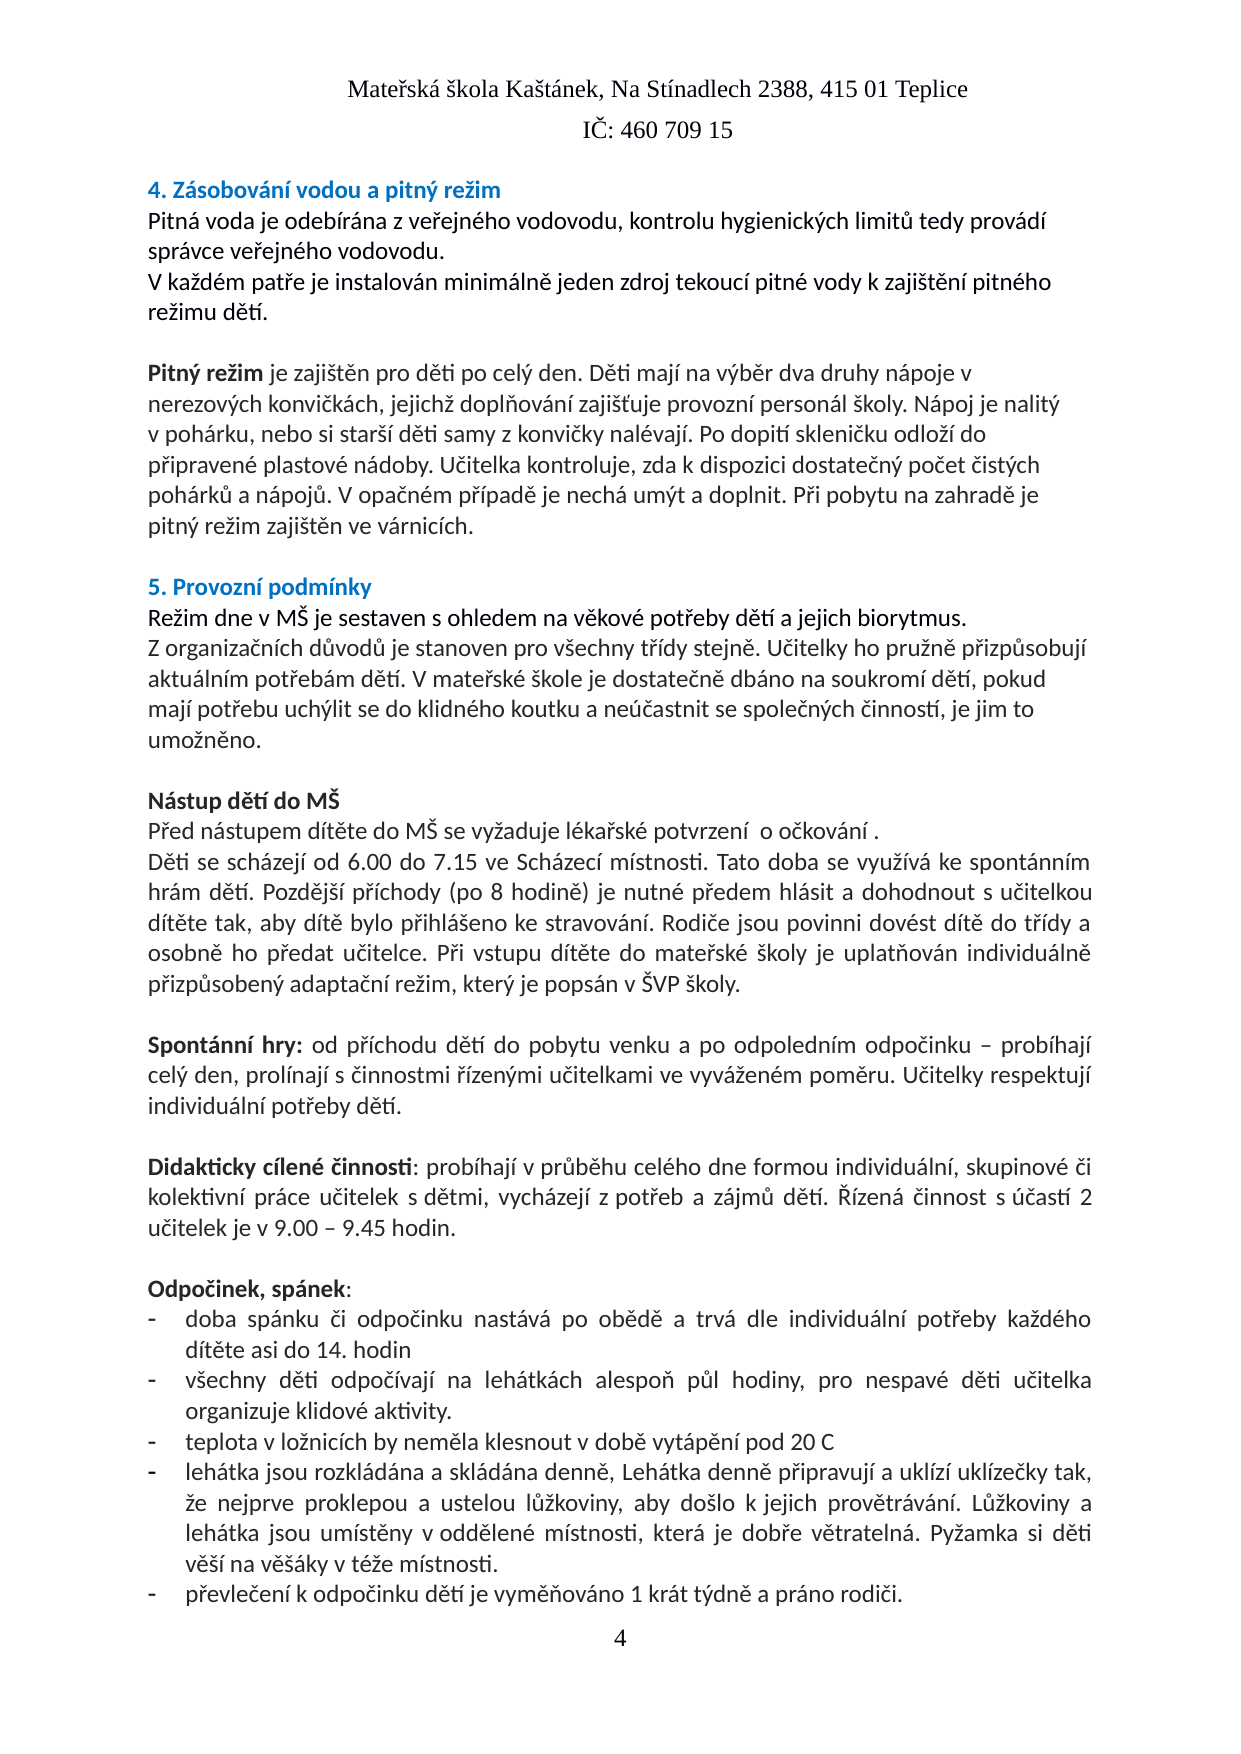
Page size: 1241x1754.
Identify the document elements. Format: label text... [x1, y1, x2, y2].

text Spontánní hry: od příchodu dětí do pobytu venku a po odpoledním odpočinku – probíhají celý den, prolínají s činnostmi řízenými učitelkami ve vyváženém poměru. Učitelky respektují individuální potřeby dětí. [148, 1029, 1092, 1121]
text Nástup dětí do MŠ [148, 785, 1092, 815]
list převlečení k odpočinku dětí je vyměňováno 1 krát týdně a práno rodiči. [148, 1578, 1092, 1609]
text Pitná voda je odebírána z veřejného vodovodu, kontrolu hygienických limitů tedy provádí správce veřejného vodovodu. [148, 205, 1092, 266]
list teplota v ložnicích by neměla klesnout v době vytápění pod 20 C [148, 1426, 1092, 1456]
text Didakticky cílené činnosti: probíhají v průběhu celého dne formou individuální, skupinové či kolektivní práce učitelek s dětmi, vycházejí z potřeb a zájmů dětí. Řízená činnost s účastí 2 učitelek je v 9.00 – 9.45 hodin. [148, 1151, 1092, 1243]
text Před nástupem dítěte do MŠ se vyžaduje lékařské potvrzení o očkování . [148, 815, 1092, 846]
text Odpočinek, spánek: [148, 1273, 1092, 1304]
list doba spánku či odpočinku nastává po obědě a trvá dle individuální potřeby každého dítěte asi do 14. hodin [148, 1304, 1092, 1365]
text 4. Zásobování vodou a pitný režim [148, 174, 1092, 205]
list všechny děti odpočívají na lehátkách alespoň půl hodiny, pro nespavé děti učitelka organizuje klidové aktivity. [148, 1365, 1092, 1426]
list lehátka jsou rozkládána a skládána denně, Lehátka denně připravují a uklízí uklízečky tak, že nejprve proklepou a ustelou lůžkoviny, aby došlo k jejich provětrávání. Lůžkoviny a lehátka jsou umístěny v oddělené místnosti, která je dobře větratelná. Pyžamka si děti věší na věšáky v téže místnosti. [148, 1456, 1092, 1578]
text Režim dne v MŠ je sestaven s ohledem na věkové potřeby dětí a jejich biorytmus. [148, 602, 1092, 632]
text Děti se scházejí od 6.00 do 7.15 ve Scházecí místnosti. Tato doba se využívá ke spontánním hrám dětí. Pozdější příchody (po 8 hodině) je nutné předem hlásit a dohodnout s učitelkou dítěte tak, aby dítě bylo přihlášeno ke stravování. Rodiče jsou povinni dovést dítě do třídy a osobně ho předat učitelce. Při vstupu dítěte do mateřské školy je uplatňován individuálně přizpůsobený adaptační režim, který je popsán v ŠVP školy. [148, 846, 1092, 998]
text 5. Provozní podmínky [148, 571, 1092, 602]
text Z organizačních důvodů je stanoven pro všechny třídy stejně. Učitelky ho pružně přizpůsobují aktuálním potřebám dětí. V mateřské škole je dostatečně dbáno na soukromí dětí, pokud mají potřebu uchýlit se do klidného koutku a neúčastnit se společných činností, je jim to umožněno. [148, 632, 1092, 754]
text V každém patře je instalován minimálně jeden zdroj tekoucí pitné vody k zajištění pitného režimu dětí. [148, 266, 1092, 327]
text Pitný režim je zajištěn pro děti po celý den. Děti mají na výběr dva druhy nápoje v nerezových konvičkách, jejichž doplňování zajišťuje provozní personál školy. Nápoj je nalitý v pohárku, nebo si starší děti samy z konvičky nalévají. Po dopití skleničku odloží do připravené plastové nádoby. Učitelka kontroluje, zda k dispozici dostatečný počet čistých pohárků a nápojů. V opačném případě je nechá umýt a doplnit. Při pobytu na zahradě je pitný režim zajištěn ve várnicích. [148, 357, 1092, 541]
